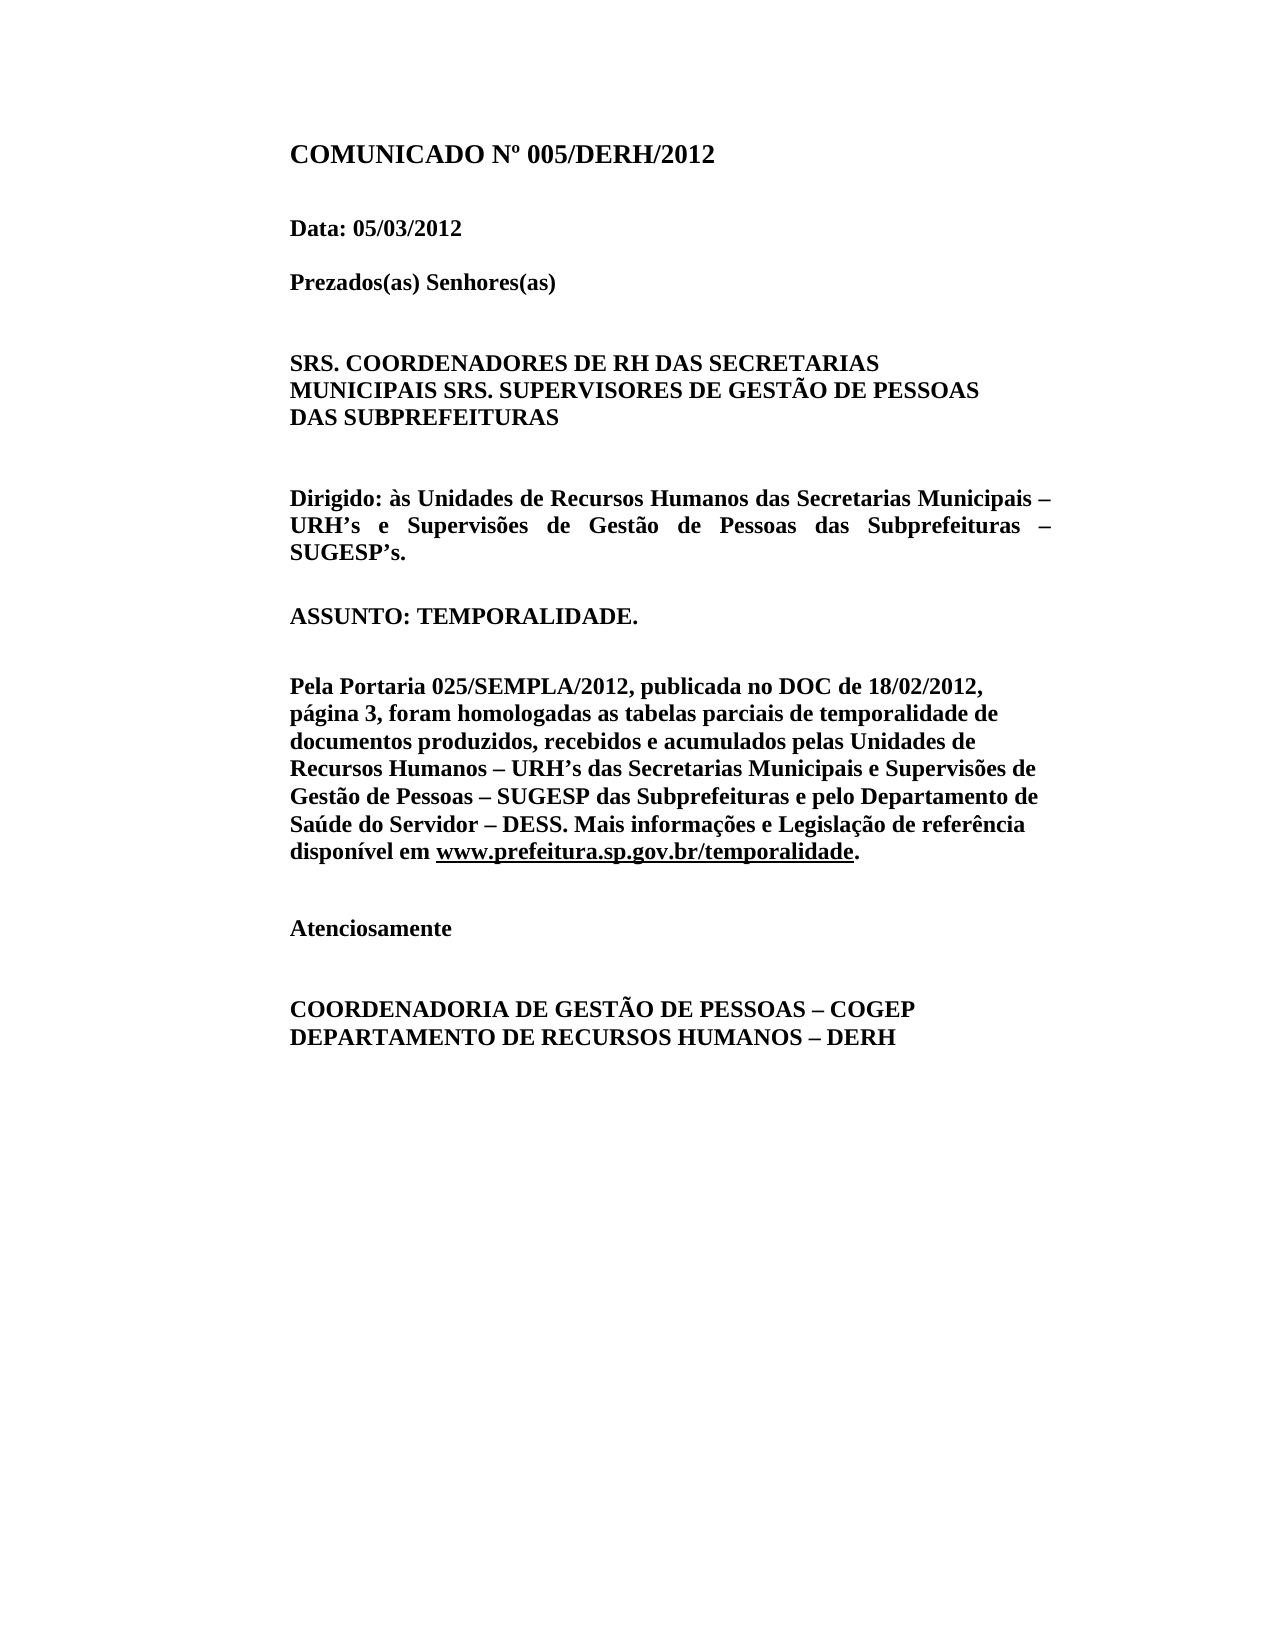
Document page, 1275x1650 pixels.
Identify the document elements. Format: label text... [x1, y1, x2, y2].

text Data: 05/03/2012 [289, 214, 1125, 241]
text SRS. COORDENADORES DE RH DAS SECRETARIAS MUNICIPAIS SRS. SUPERVISORES DE GESTÃO DE PESSOAS DAS SUBPREFEITURAS [289, 350, 1027, 431]
text ASSUNTO: TEMPORALIDADE. [289, 602, 1125, 629]
text COMUNICADO Nº 005/DERH/2012 [289, 138, 1125, 169]
text Prezados(as) Senhores(as) [289, 268, 1125, 296]
text COORDENADORIA DE GESTÃO DE PESSOAS – COGEP DEPARTAMENTO DE RECURSOS HUMANOS – DERH [289, 997, 917, 1050]
text Pela Portaria 025/SEMPLA/2012, publicada no DOC de 18/02/2012, página 3, foram homologadas as tabelas parciais de temporalidade de documentos produzidos, recebidos e acumulados pelas Unidades de Recursos Humanos – URH’s das Secretarias Municipais e Supervisões de Gestão de Pessoas – SUGESP das Subprefeituras e pelo Departamento de Saúde do Servidor – DESS. Mais informações e Legislação de referência disponível em www.prefeitura.sp.gov.br/temporalidade. [289, 672, 1039, 865]
text Atenciosamente [289, 914, 1125, 942]
text Dirigido: às Unidades de Recursos Humanos das Secretarias Municipais – URH’s e Supervisões de Gestão de Pessoas das Subprefeituras – SUGESP’s. [289, 485, 1052, 565]
